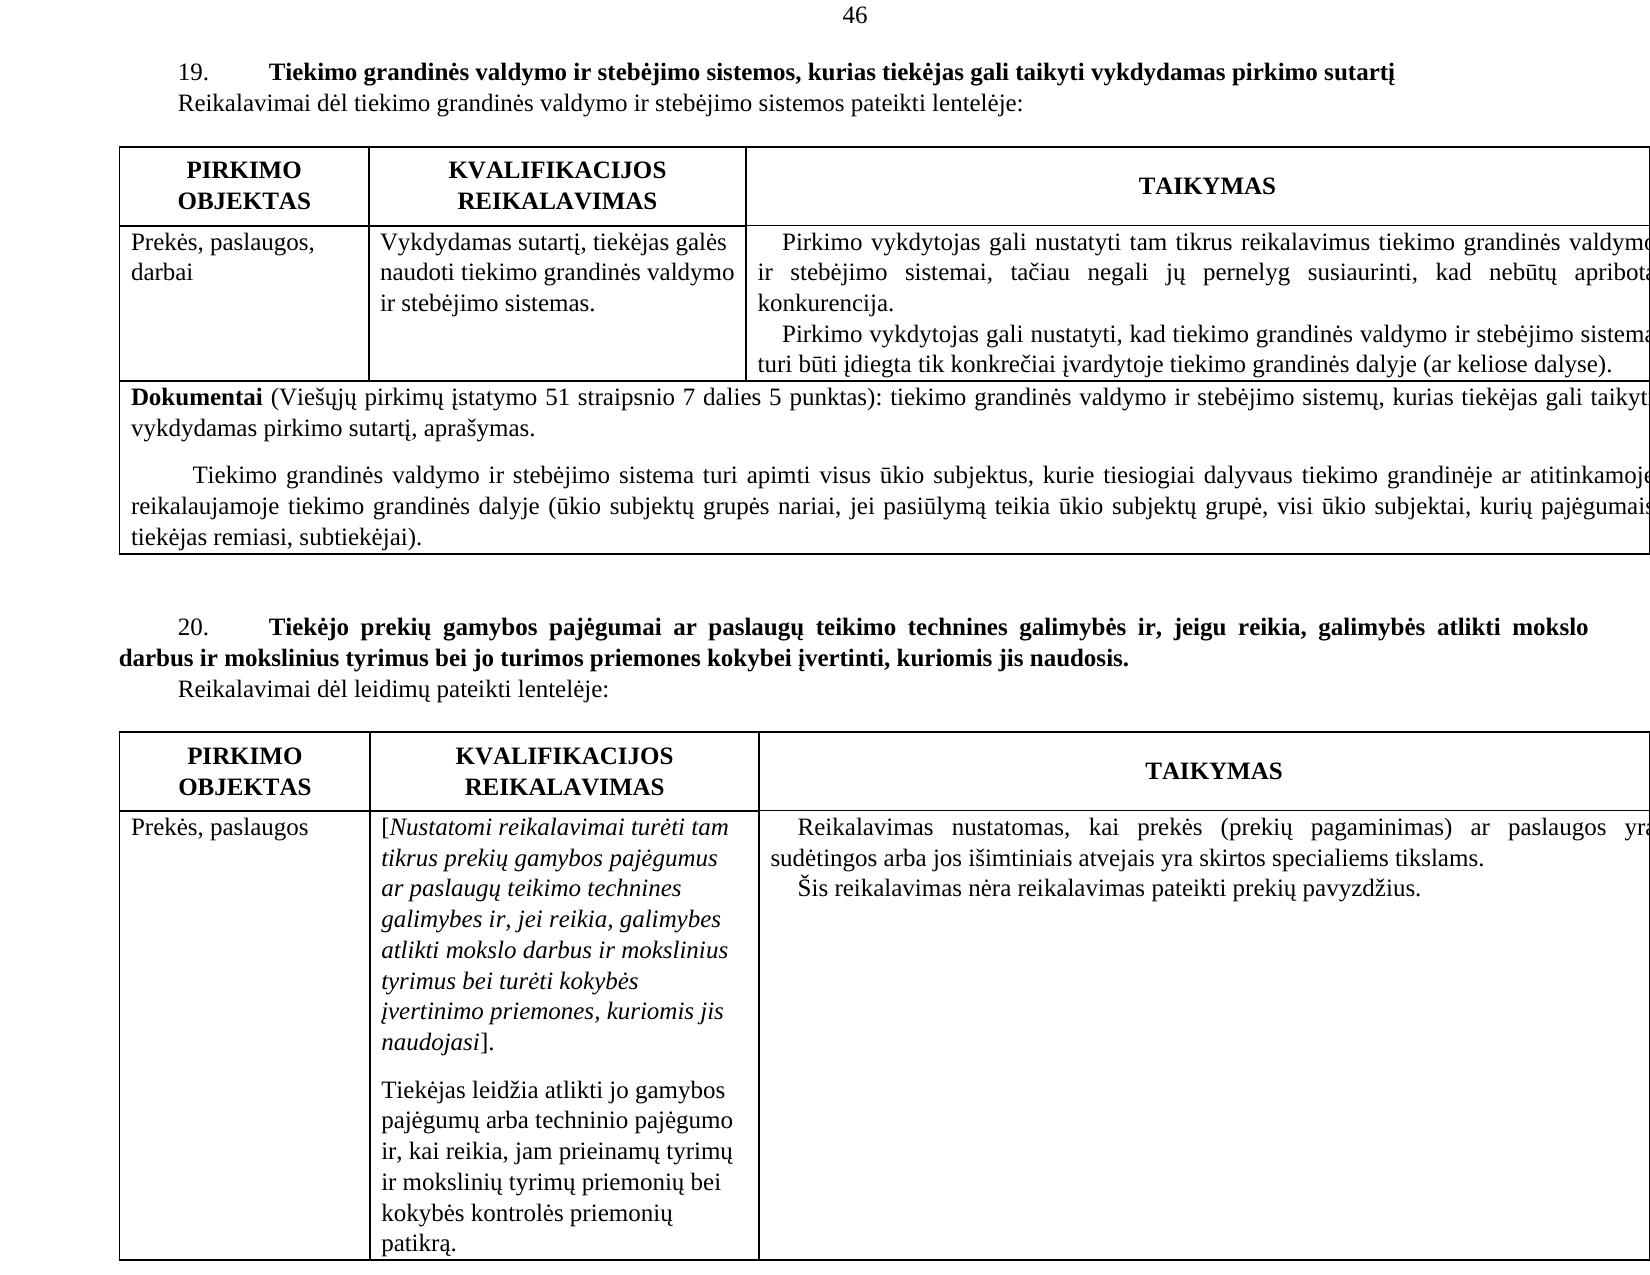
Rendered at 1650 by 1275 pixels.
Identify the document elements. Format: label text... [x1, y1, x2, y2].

subtitle 20. Tiekėjo prekių gamybos pajėgumai ar paslaugų teikimo technines galimybės ir, jeigu reikia, galimybės atlikti mokslo darbus ir mokslinius tyrimus bei jo turimos priemones kokybei įvertinti, kuriomis jis naudosis. [118, 612, 1591, 672]
table_header PIRKIMO OBJEKTAS [120, 733, 369, 810]
table_header TAIKYMAS [760, 733, 1649, 810]
table_cell Pirkimo vykdytojas gali nustatyti tam tikrus reikalavimus tiekimo grandinės valdymo ir stebėjimo sistemai, tačiau negali jų pernelyg susiaurinti, kad nebūtų apribota konkurencija. Pirkimo vykdytojas gali nustatyti, kad tiekimo grandinės valdymo ir stebėjimo sistema turi būti įdiegta tik konkrečiai įvardytoje tiekimo grandinės dalyje (ar keliose dalyse). [747, 226, 1649, 380]
table_cell [Nustatomi reikalavimai turėti tam tikrus prekių gamybos pajėgumus ar paslaugų teikimo technines galimybes ir, jei reikia, galimybes atlikti mokslo darbus ir mokslinius tyrimus bei turėti kokybės įvertinimo priemones, kuriomis jis naudojasi]. Tiekėjas leidžia atlikti jo gamybos pajėgumų arba techninio pajėgumo ir, kai reikia, jam prieinamų tyrimų ir mokslinių tyrimų priemonių bei kokybės kontrolės priemonių patikrą. [371, 812, 758, 1259]
table_cell Vykdydamas sutartį, tiekėjas galės naudoti tiekimo grandinės valdymo ir stebėjimo sistemas. [370, 227, 745, 380]
text Reikalavimai dėl tiekimo grandinės valdymo ir stebėjimo sistemos pateikti lentelėje: [118, 88, 1591, 117]
table_cell Prekės, paslaugos, darbai [120, 227, 368, 380]
subtitle 19. Tiekimo grandinės valdymo ir stebėjimo sistemos, kurias tiekėjas gali taikyti vykdydamas pirkimo sutartį [118, 57, 1591, 86]
table_header PIRKIMO OBJEKTAS [120, 148, 368, 224]
table_cell Dokumentai (Viešųjų pirkimų įstatymo 51 straipsnio 7 dalies 5 punktas): tiekimo grandinės valdymo ir stebėjimo sistemų, kurias tiekėjas gali taikyti vykdydamas pirkimo sutartį, aprašymas. Tiekimo grandinės valdymo ir stebėjimo sistema turi apimti visus ūkio subjektus, kurie tiesiogiai dalyvaus tiekimo grandinėje ar atitinkamoje reikalaujamoje tiekimo grandinės dalyje (ūkio subjektų grupės nariai, jei pasiūlymą teikia ūkio subjektų grupė, visi ūkio subjektai, kurių pajėgumais tiekėjas remiasi, subtiekėjai). [120, 382, 1649, 553]
table_cell Reikalavimas nustatomas, kai prekės (prekių pagaminimas) ar paslaugos yra sudėtingos arba jos išimtiniais atvejais yra skirtos specialiems tikslams. Šis reikalavimas nėra reikalavimas pateikti prekių pavyzdžius. [760, 811, 1649, 1259]
table_header KVALIFIKACIJOS REIKALAVIMAS [371, 733, 758, 810]
table_header KVALIFIKACIJOS REIKALAVIMAS [370, 148, 745, 224]
text Reikalavimai dėl leidimų pateikti lentelėje: [118, 674, 1591, 702]
table_header TAIKYMAS [747, 148, 1649, 224]
table_cell Prekės, paslaugos [120, 812, 369, 1259]
